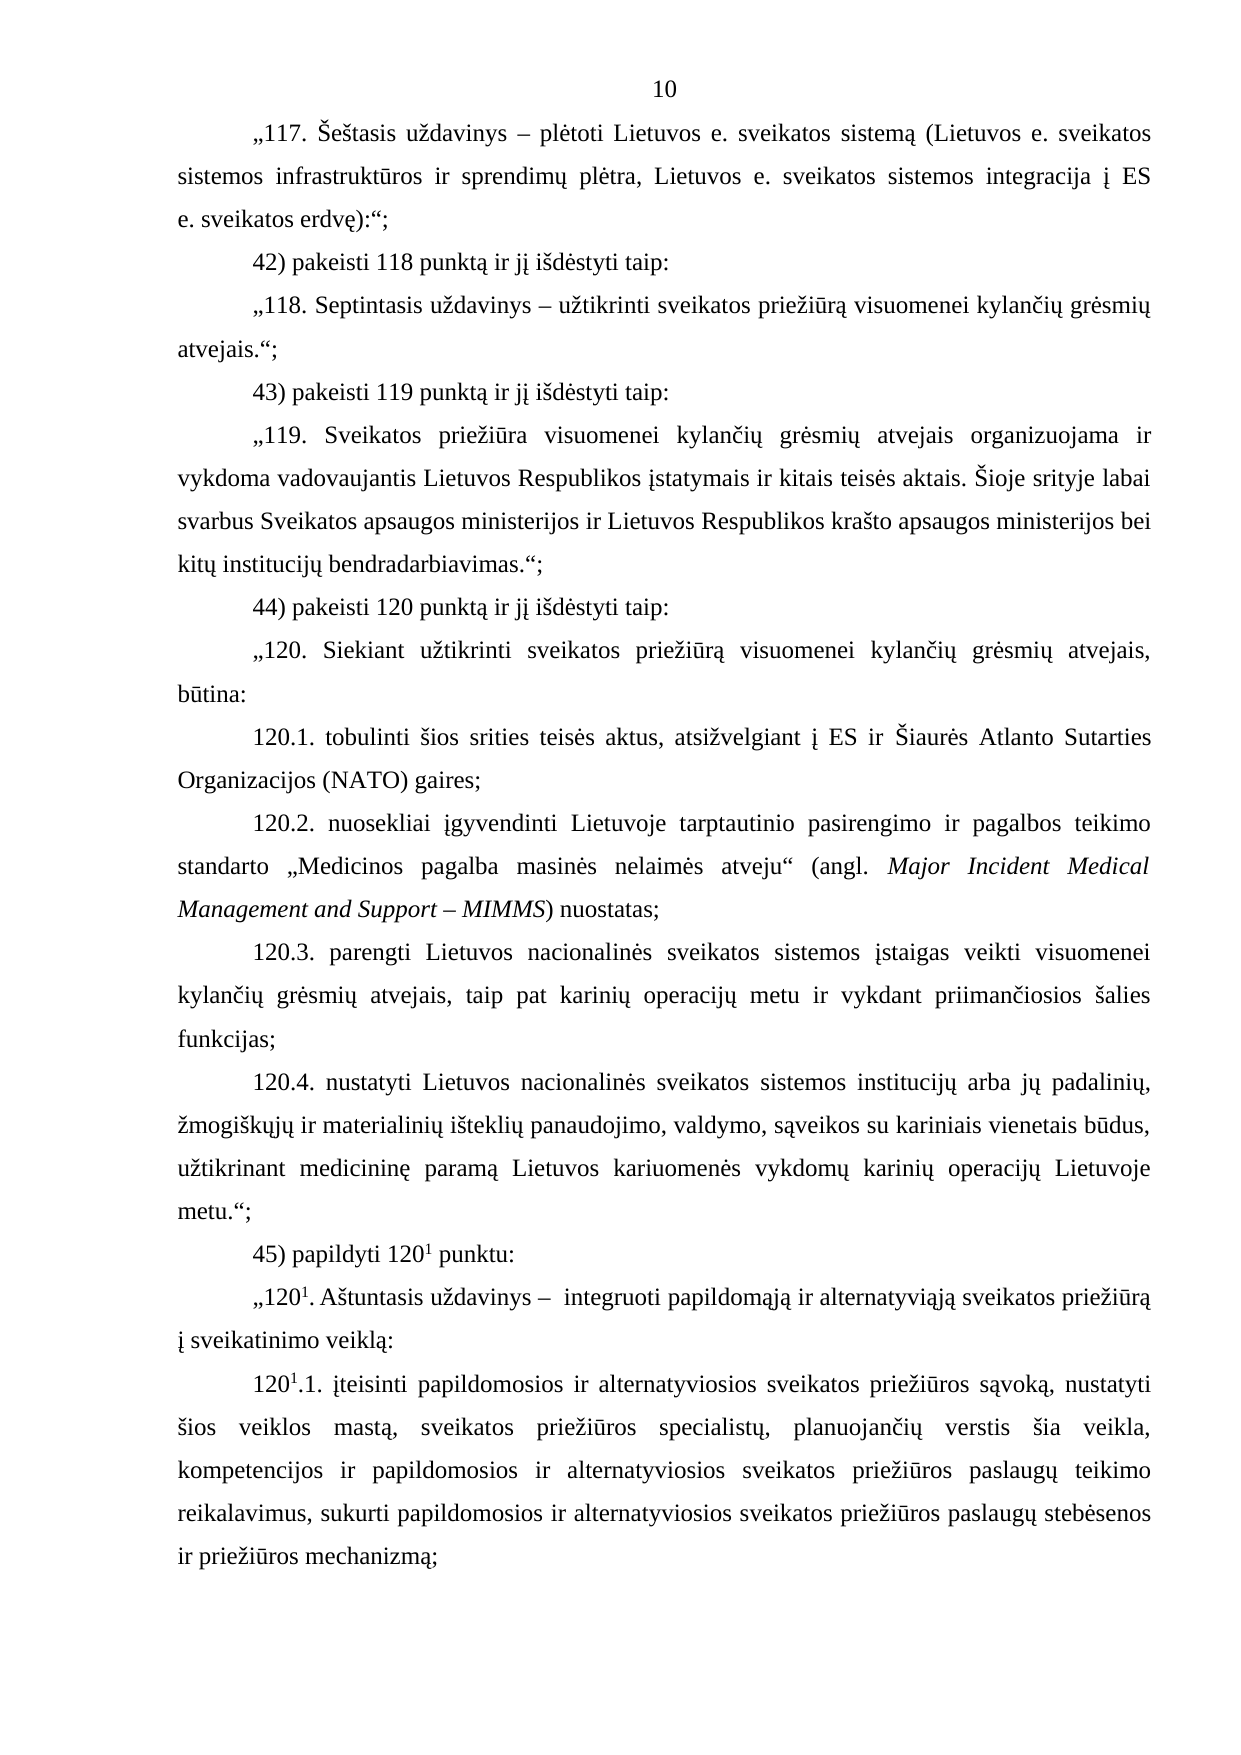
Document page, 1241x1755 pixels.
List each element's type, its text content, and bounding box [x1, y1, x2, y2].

text 1201.1. įteisinti papildomosios ir alternatyviosios sveikatos priežiūros sąvoką, nustatyti šios veiklos mastą, sveikatos priežiūros specialistų, planuojančių verstis šia veikla, kompetencijos ir papildomosios ir alternatyviosios sveikatos priežiūros paslaugų teikimo reikalavimus, sukurti papildomosios ir alternatyviosios sveikatos priežiūros paslaugų stebėsenos ir priežiūros mechanizmą; [177, 1369, 1152, 1570]
text „118. Septintasis uždavinys – užtikrinti sveikatos priežiūrą visuomenei kylančių grėsmių atvejais.“; [177, 291, 1152, 362]
text 43) pakeisti 119 punktą ir jį išdėstyti taip: [177, 377, 1152, 406]
text 120.4. nustatyti Lietuvos nacionalinės sveikatos sistemos institucijų arba jų padalinių, žmogiškųjų ir materialinių išteklių panaudojimo, valdymo, sąveikos su kariniais vienetais būdus, užtikrinant medicininę paramą Lietuvos kariuomenės vykdomų karinių operacijų Lietuvoje metu.“; [177, 1067, 1152, 1225]
text „119. Sveikatos priežiūra visuomenei kylančių grėsmių atvejais organizuojama ir vykdoma vadovaujantis Lietuvos Respublikos įstatymais ir kitais teisės aktais. Šioje srityje labai svarbus Sveikatos apsaugos ministerijos ir Lietuvos Respublikos krašto apsaugos ministerijos bei kitų institucijų bendradarbiavimas.“; [177, 420, 1152, 578]
text 120.1. tobulinti šios srities teisės aktus, atsižvelgiant į ES ir Šiaurės Atlanto Sutarties Organizacijos (NATO) gaires; [177, 722, 1152, 794]
text 120.3. parengti Lietuvos nacionalinės sveikatos sistemos įstaigas veikti visuomenei kylančių grėsmių atvejais, taip pat karinių operacijų metu ir vykdant priimančiosios šalies funkcijas; [177, 937, 1152, 1052]
text „120. Siekiant užtikrinti sveikatos priežiūrą visuomenei kylančių grėsmių atvejais, būtina: [177, 636, 1152, 707]
text 120.2. nuosekliai įgyvendinti Lietuvoje tarptautinio pasirengimo ir pagalbos teikimo standarto „Medicinos pagalba masinės nelaimės atveju“ (angl. Major Incident Medical Management and Support – MIMMS) nuostatas; [177, 808, 1152, 923]
text „1201. Aštuntasis uždavinys – integruoti papildomąją ir alternatyviąją sveikatos priežiūrą į sveikatinimo veiklą: [177, 1282, 1152, 1354]
text 45) papildyti 1201 punktu: [177, 1239, 1152, 1268]
text 42) pakeisti 118 punktą ir jį išdėstyti taip: [177, 247, 1152, 276]
text 44) pakeisti 120 punktą ir jį išdėstyti taip: [177, 592, 1152, 621]
text „117. Šeštasis uždavinys – plėtoti Lietuvos e. sveikatos sistemą (Lietuvos e. sveikatos sistemos infrastruktūros ir sprendimų plėtra, Lietuvos e. sveikatos sistemos integracija į ES e. sveikatos erdvę):“; [177, 118, 1152, 233]
